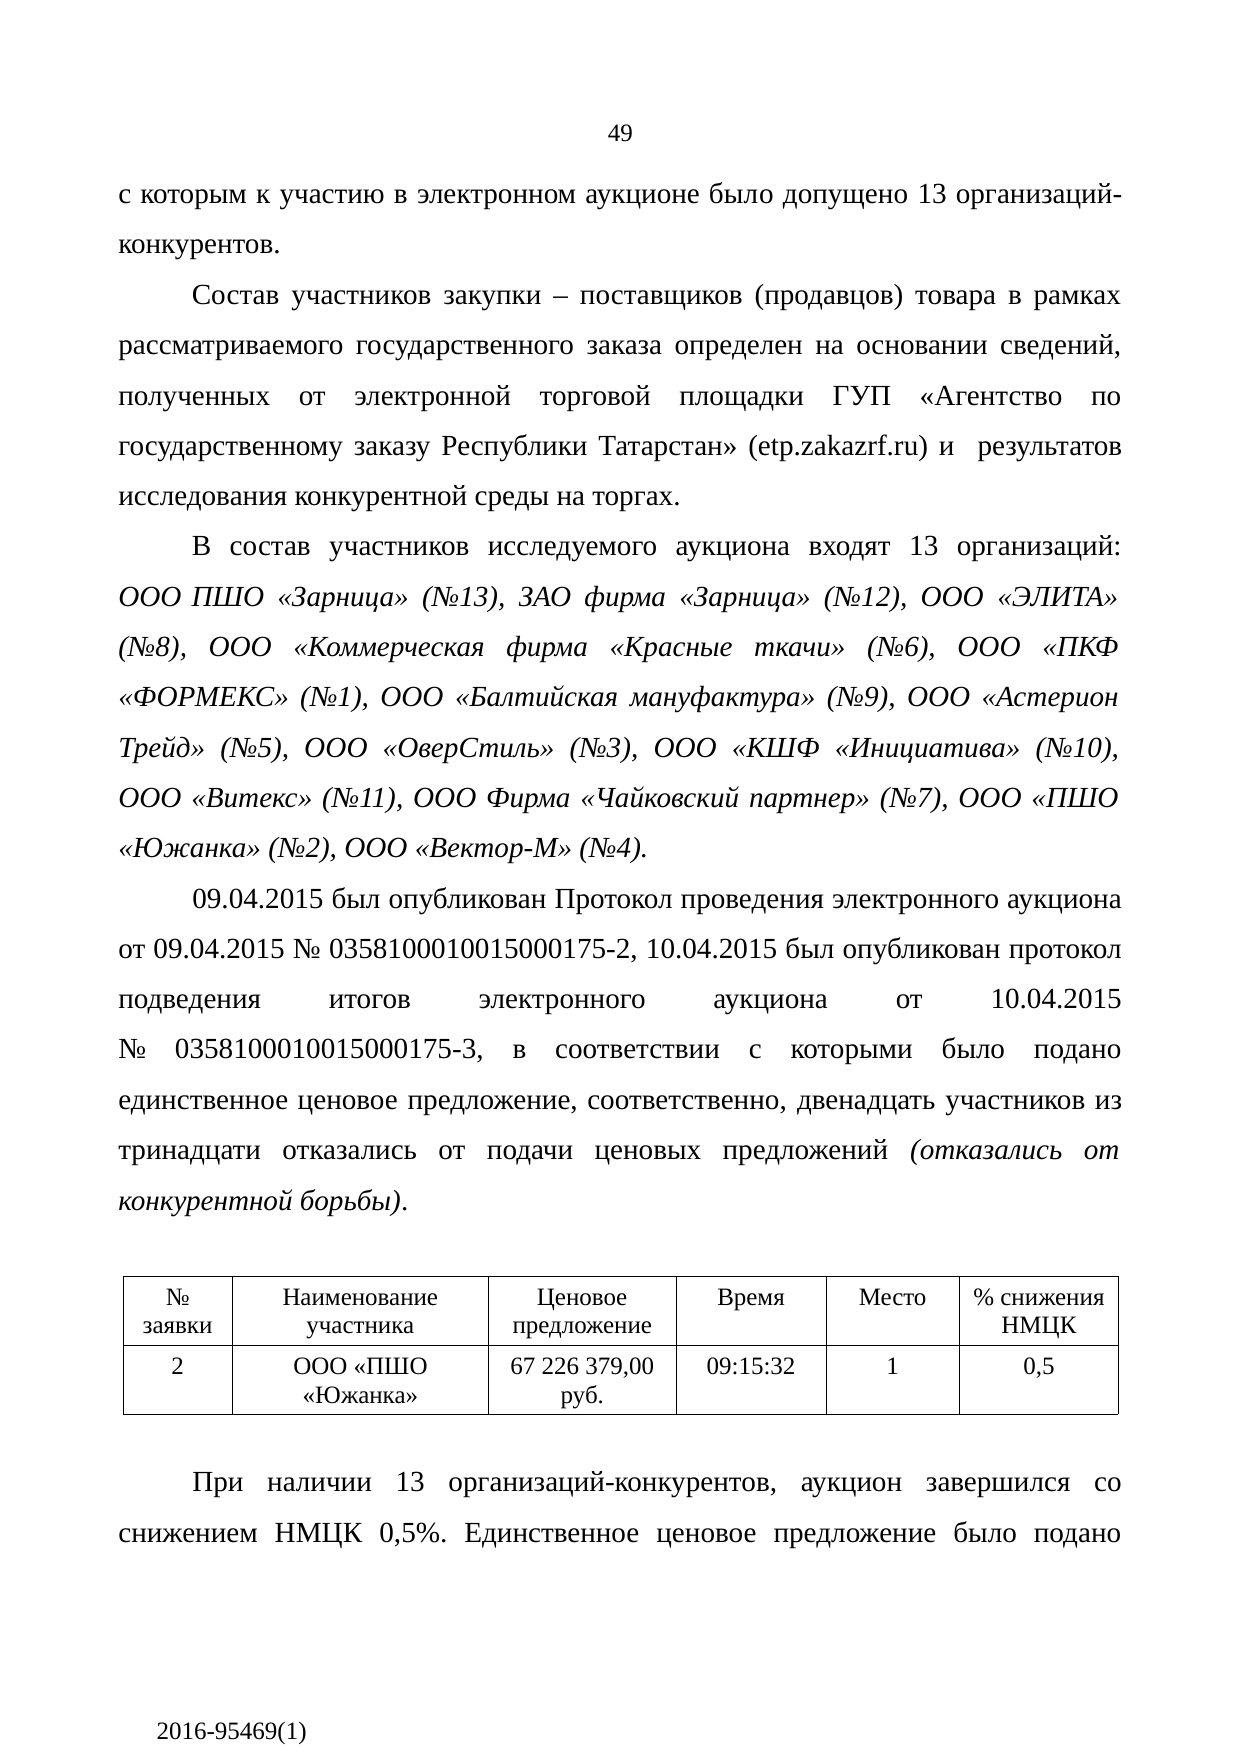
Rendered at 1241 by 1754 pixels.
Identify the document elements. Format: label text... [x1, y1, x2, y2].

table_header Ценовое предложение [489, 1277, 676, 1345]
table_cell 1 [827, 1346, 959, 1414]
text В состав участников исследуемого аукциона входят 13 организаций: ООО ПШО «Зарница» (№13), ЗАО фирма «Зарница» (№12), ООО «ЭЛИТА» (№8), ООО «Коммерческая фирма «Красные ткачи» (№6), ООО «ПКФ «ФОРМЕКС» (№1), ООО «Балтийская мануфактура» (№9), ООО «Астерион Трейд» (№5), ООО «ОверСтиль» (№3), ООО «КШФ «Инициатива» (№10), ООО «Витекс» (№11), ООО Фирма «Чайковский партнер» (№7), ООО «ПШО «Южанка» (№2), ООО «Вектор-М» (№4). [118, 528, 1122, 864]
text 09.04.2015 был опубликован Протокол проведения электронного аукциона от 09.04.2015 № 0358100010015000175-2, 10.04.2015 был опубликован протокол подведения итогов электронного аукциона от 10.04.2015 № 0358100010015000175-3, в соответствии с которыми было подано единственное ценовое предложение, соответственно, двенадцать участников из тринадцати отказались от подачи ценовых предложений (отказались от конкурентной борьбы). [118, 881, 1122, 1216]
table_header Время [677, 1277, 826, 1345]
table_cell 0,5 [960, 1346, 1118, 1414]
table_header Наименование участника [233, 1277, 488, 1345]
table_cell 2 [124, 1346, 232, 1414]
table_header % снижения НМЦК [960, 1277, 1118, 1345]
text При наличии 13 организаций-конкурентов, аукцион завершился со снижением НМЦК 0,5%. Единственное ценовое предложение было подано [118, 1464, 1122, 1548]
text Состав участников закупки – поставщиков (продавцов) товара в рамках рассматриваемого государственного заказа определен на основании сведений, полученных от электронной торговой площадки ГУП «Агентство по государственному заказу Республики Татарстан» (etp.zakazrf.ru) и результатов исследования конкурентной среды на торгах. [118, 277, 1122, 512]
table_cell 09:15:32 [677, 1346, 826, 1414]
table_cell 67 226 379,00 руб. [489, 1346, 676, 1414]
table_header Место [827, 1277, 959, 1345]
table_cell ООО «ПШО «Южанка» [233, 1346, 488, 1414]
table_header № заявки [124, 1277, 232, 1345]
text с которым к участию в электронном аукционе было допущено 13 организаций-конкурентов. [118, 176, 1122, 260]
